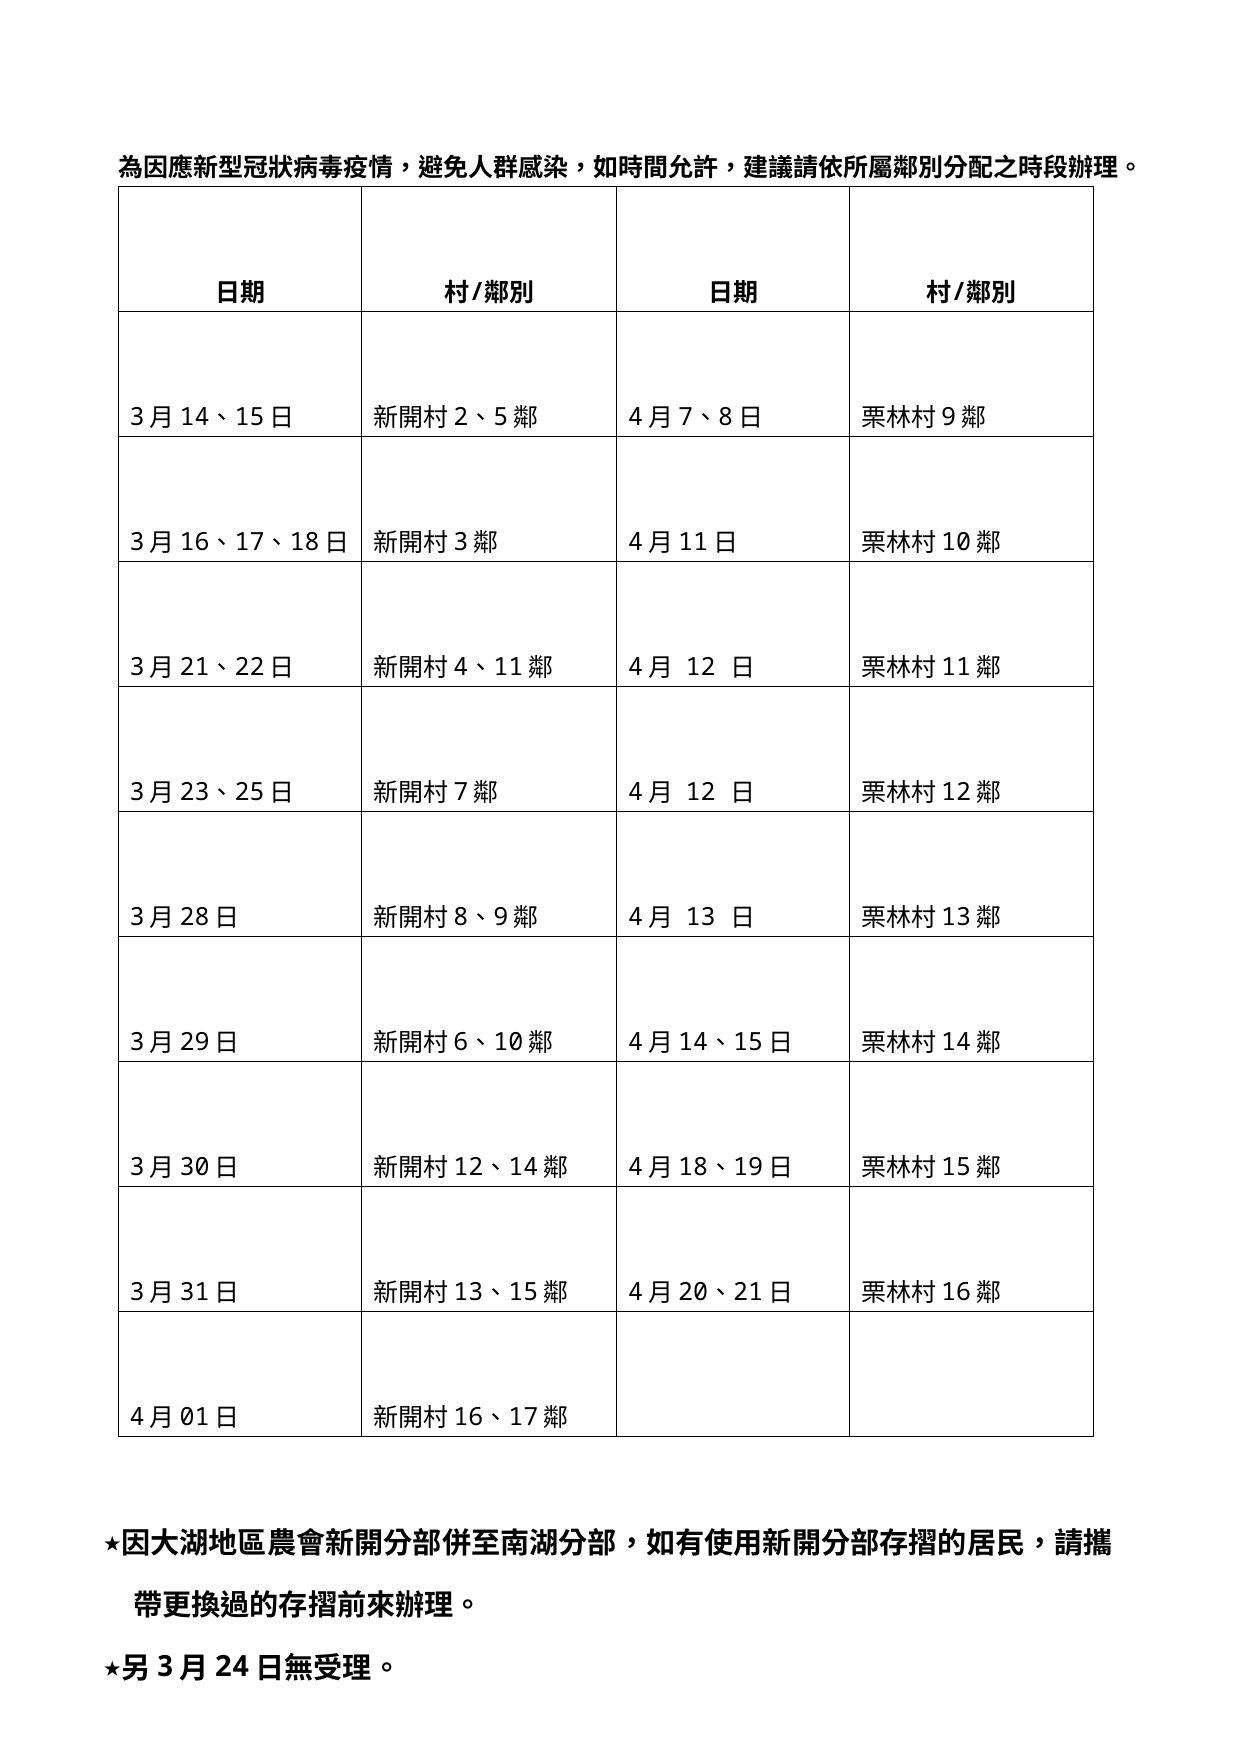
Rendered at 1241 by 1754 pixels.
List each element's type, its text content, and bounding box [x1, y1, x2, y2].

table_cell 3月28日 [119, 812, 361, 936]
table_cell 新開村8、9鄰 [362, 812, 616, 936]
table_cell 4月7、8日 [617, 312, 849, 436]
table_header 日期 [617, 187, 849, 311]
table_cell 栗林村13鄰 [850, 812, 1093, 936]
table_cell 栗林村10鄰 [850, 437, 1093, 561]
table_cell 新開村4、11鄰 [362, 562, 616, 686]
table_cell 新開村16、17鄰 [362, 1312, 616, 1436]
table_cell [850, 1312, 1093, 1436]
table_header 村/鄰別 [362, 187, 616, 311]
table_cell [617, 1312, 849, 1436]
table_cell 3月29日 [119, 937, 361, 1061]
table_cell 3月23、25日 [119, 687, 361, 811]
table_cell 4月18、19日 [617, 1062, 849, 1186]
table_cell 4月14、15日 [617, 937, 849, 1061]
table_cell 栗林村15鄰 [850, 1062, 1093, 1186]
text ★另3月24日無受理。 [103, 1624, 1122, 1686]
table_cell 4月01日 [119, 1312, 361, 1436]
table_cell 栗林村11鄰 [850, 562, 1093, 686]
table_cell 栗林村9鄰 [850, 312, 1093, 436]
table_cell 4月20、21日 [617, 1187, 849, 1311]
table_cell 3月21、22日 [119, 562, 361, 686]
table_cell 新開村12、14鄰 [362, 1062, 616, 1186]
table_cell 4月 12 日 [617, 687, 849, 811]
table_cell 新開村6、10鄰 [362, 937, 616, 1061]
text ★因大湖地區農會新開分部併至南湖分部，如有使用新開分部存摺的居民，請攜帶更換過的存摺前來辦理。 [103, 1499, 1122, 1624]
table_cell 4月11日 [617, 437, 849, 561]
table_cell 栗林村16鄰 [850, 1187, 1093, 1311]
table_cell 3月14、15日 [119, 312, 361, 436]
table_cell 4月 12 日 [617, 562, 849, 686]
table_cell 新開村7鄰 [362, 687, 616, 811]
table_cell 新開村3鄰 [362, 437, 616, 561]
table_cell 新開村2、5鄰 [362, 312, 616, 436]
table_header 日期 [119, 187, 361, 311]
table_cell 3月30日 [119, 1062, 361, 1186]
table_cell 新開村13、15鄰 [362, 1187, 616, 1311]
table_cell 栗林村12鄰 [850, 687, 1093, 811]
table_cell 4月 13 日 [617, 812, 849, 936]
table_header 村/鄰別 [850, 187, 1093, 311]
table_cell 3月16、17、18日 [119, 437, 361, 561]
table_cell 栗林村14鄰 [850, 937, 1093, 1061]
text 為因應新型冠狀病毒疫情，避免人群感染，如時間允許，建議請依所屬鄰別分配之時段辦理。 [118, 124, 1122, 186]
table_cell 3月31日 [119, 1187, 361, 1311]
